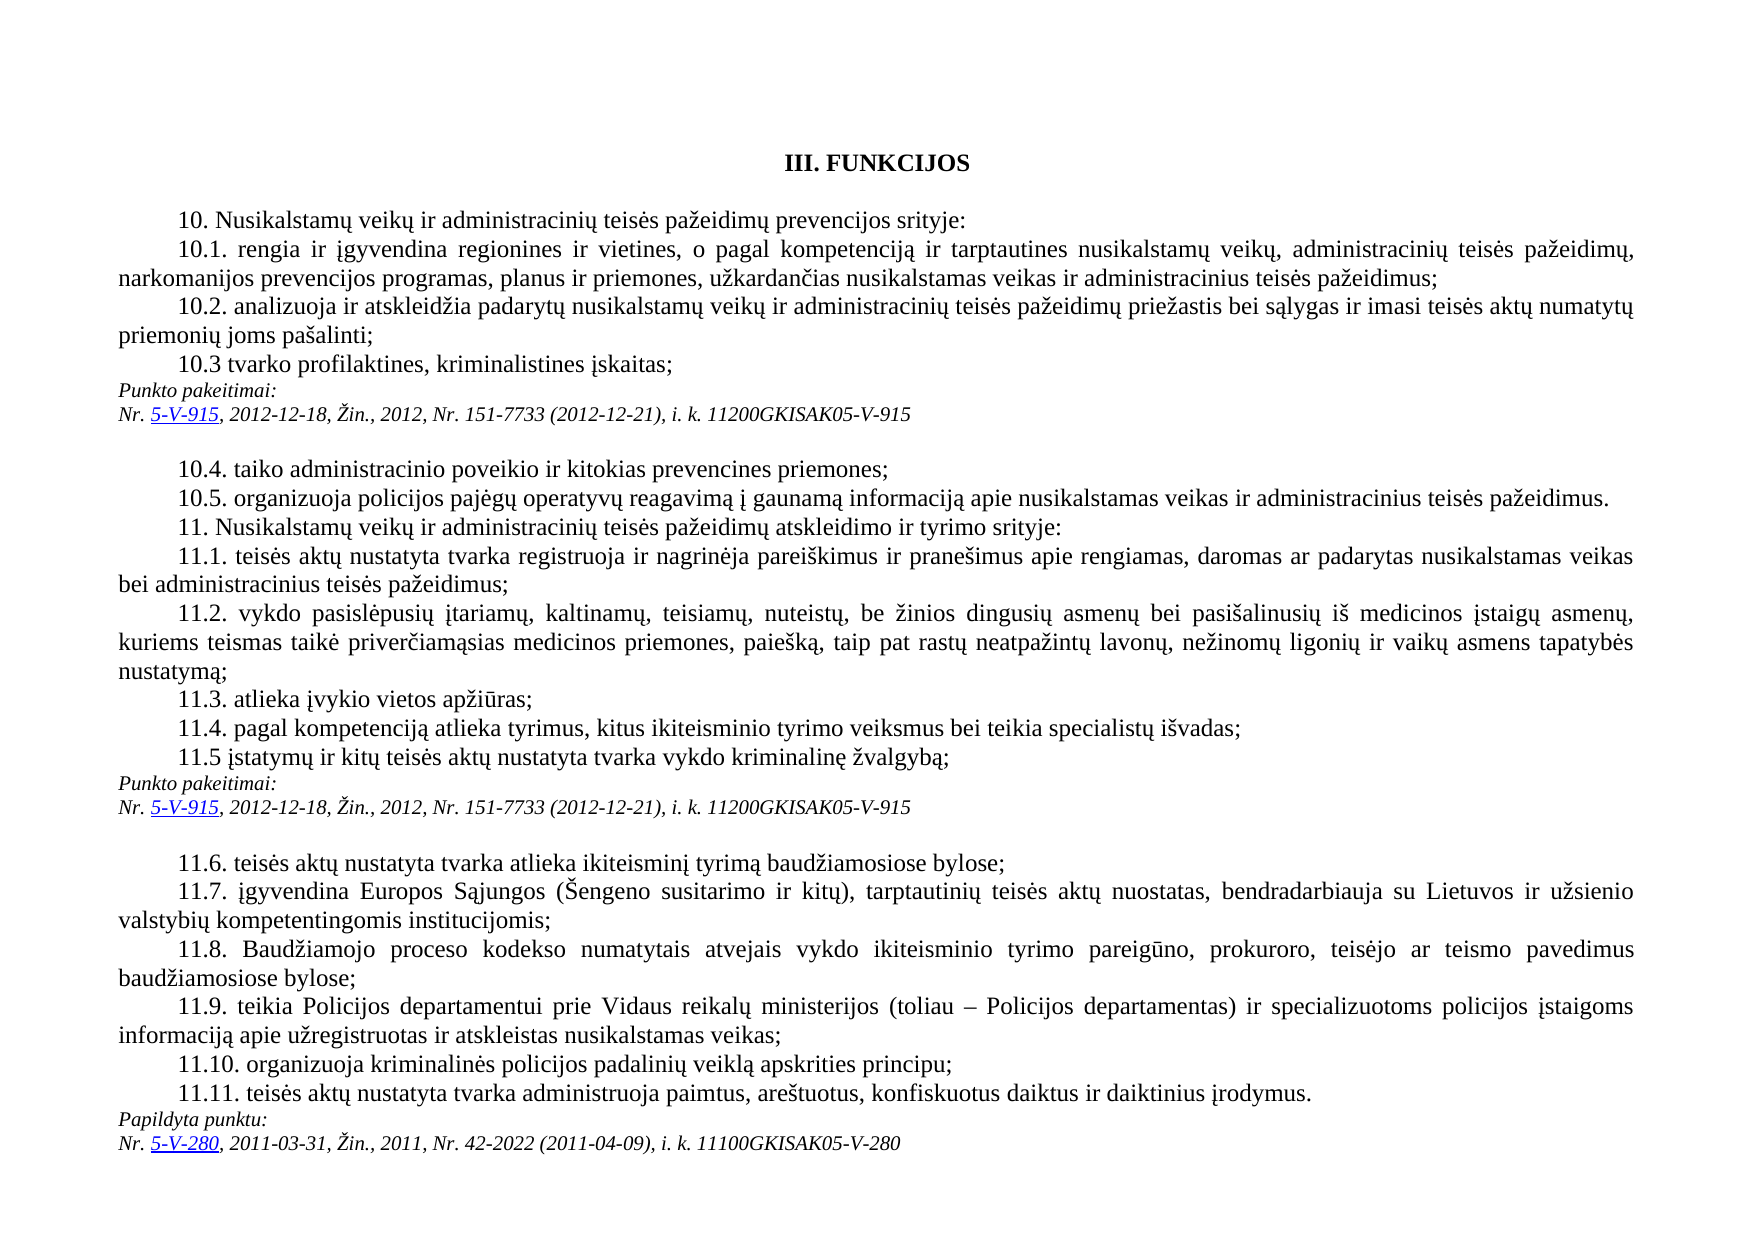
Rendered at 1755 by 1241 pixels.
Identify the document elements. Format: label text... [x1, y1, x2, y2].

text Papildyta punktu: [118, 1106, 1636, 1131]
text 10.1. rengia ir įgyvendina regionines ir vietines, o pagal kompetenciją ir tarptautines nusikalstamų veikų, administracinių teisės pažeidimų, narkomanijos prevencijos programas, planus ir priemones, užkardančias nusikalstamas veikas ir administracinius teisės pažeidimus; [118, 234, 1636, 291]
text 11.2. vykdo pasislėpusių įtariamų, kaltinamų, teisiamų, nuteistų, be žinios dingusių asmenų bei pasišalinusių iš medicinos įstaigų asmenų, kuriems teismas taikė priverčiamąsias medicinos priemones, paiešką, taip pat rastų neatpažintų lavonų, nežinomų ligonių ir vaikų asmens tapatybės nustatymą; [118, 598, 1636, 684]
text Punkto pakeitimai: [118, 771, 1636, 795]
text 11.7. įgyvendina Europos Sąjungos (Šengeno susitarimo ir kitų), tarptautinių teisės aktų nuostatas, bendradarbiauja su Lietuvos ir užsienio valstybių kompetentingomis institucijomis; [118, 876, 1636, 934]
text 11.5 įstatymų ir kitų teisės aktų nustatyta tvarka vykdo kriminalinę žvalgybą; [118, 742, 1636, 771]
text 11.10. organizuoja kriminalinės policijos padalinių veiklą apskrities principu; [118, 1049, 1636, 1078]
text 11.6. teisės aktų nustatyta tvarka atlieka ikiteisminį tyrimą baudžiamosiose bylose; [118, 848, 1636, 876]
text 10.5. organizuoja policijos pajėgų operatyvų reagavimą į gaunamą informaciją apie nusikalstamas veikas ir administracinius teisės pažeidimus. [118, 483, 1636, 512]
text 11.9. teikia Policijos departamentui prie Vidaus reikalų ministerijos (toliau – Policijos departamentas) ir specializuotoms policijos įstaigoms informaciją apie užregistruotas ir atskleistas nusikalstamas veikas; [118, 991, 1636, 1049]
text 10.4. taiko administracinio poveikio ir kitokias prevencines priemones; [118, 454, 1636, 483]
text 10.2. analizuoja ir atskleidžia padarytų nusikalstamų veikų ir administracinių teisės pažeidimų priežastis bei sąlygas ir imasi teisės aktų numatytų priemonių joms pašalinti; [118, 291, 1636, 349]
text 10.3 tvarko profilaktines, kriminalistines įskaitas; [118, 349, 1636, 378]
text Nr. 5-V-915, 2012-12-18, Žin., 2012, Nr. 151-7733 (2012-12-21), i. k. 11200GKISAK05-V-915 [118, 795, 1636, 819]
text 10. Nusikalstamų veikų ir administracinių teisės pažeidimų prevencijos srityje: [118, 205, 1636, 234]
text Nr. 5-V-915, 2012-12-18, Žin., 2012, Nr. 151-7733 (2012-12-21), i. k. 11200GKISAK05-V-915 [118, 402, 1636, 426]
text Punkto pakeitimai: [118, 378, 1636, 402]
text Nr. 5-V-280, 2011-03-31, Žin., 2011, Nr. 42-2022 (2011-04-09), i. k. 11100GKISAK05-V-280 [118, 1131, 1636, 1154]
text 11.4. pagal kompetenciją atlieka tyrimus, kitus ikiteisminio tyrimo veiksmus bei teikia specialistų išvadas; [118, 713, 1636, 742]
text 11.3. atlieka įvykio vietos apžiūras; [118, 684, 1636, 713]
text 11. Nusikalstamų veikų ir administracinių teisės pažeidimų atskleidimo ir tyrimo srityje: [118, 512, 1636, 541]
text 11.1. teisės aktų nustatyta tvarka registruoja ir nagrinėja pareiškimus ir pranešimus apie rengiamas, daromas ar padarytas nusikalstamas veikas bei administracinius teisės pažeidimus; [118, 541, 1636, 598]
text III. FUNKCIJOS [118, 148, 1636, 176]
text 11.11. teisės aktų nustatyta tvarka administruoja paimtus, areštuotus, konfiskuotus daiktus ir daiktinius įrodymus. [118, 1078, 1636, 1106]
text 11.8. Baudžiamojo proceso kodekso numatytais atvejais vykdo ikiteisminio tyrimo pareigūno, prokuroro, teisėjo ar teismo pavedimus baudžiamosiose bylose; [118, 934, 1636, 991]
